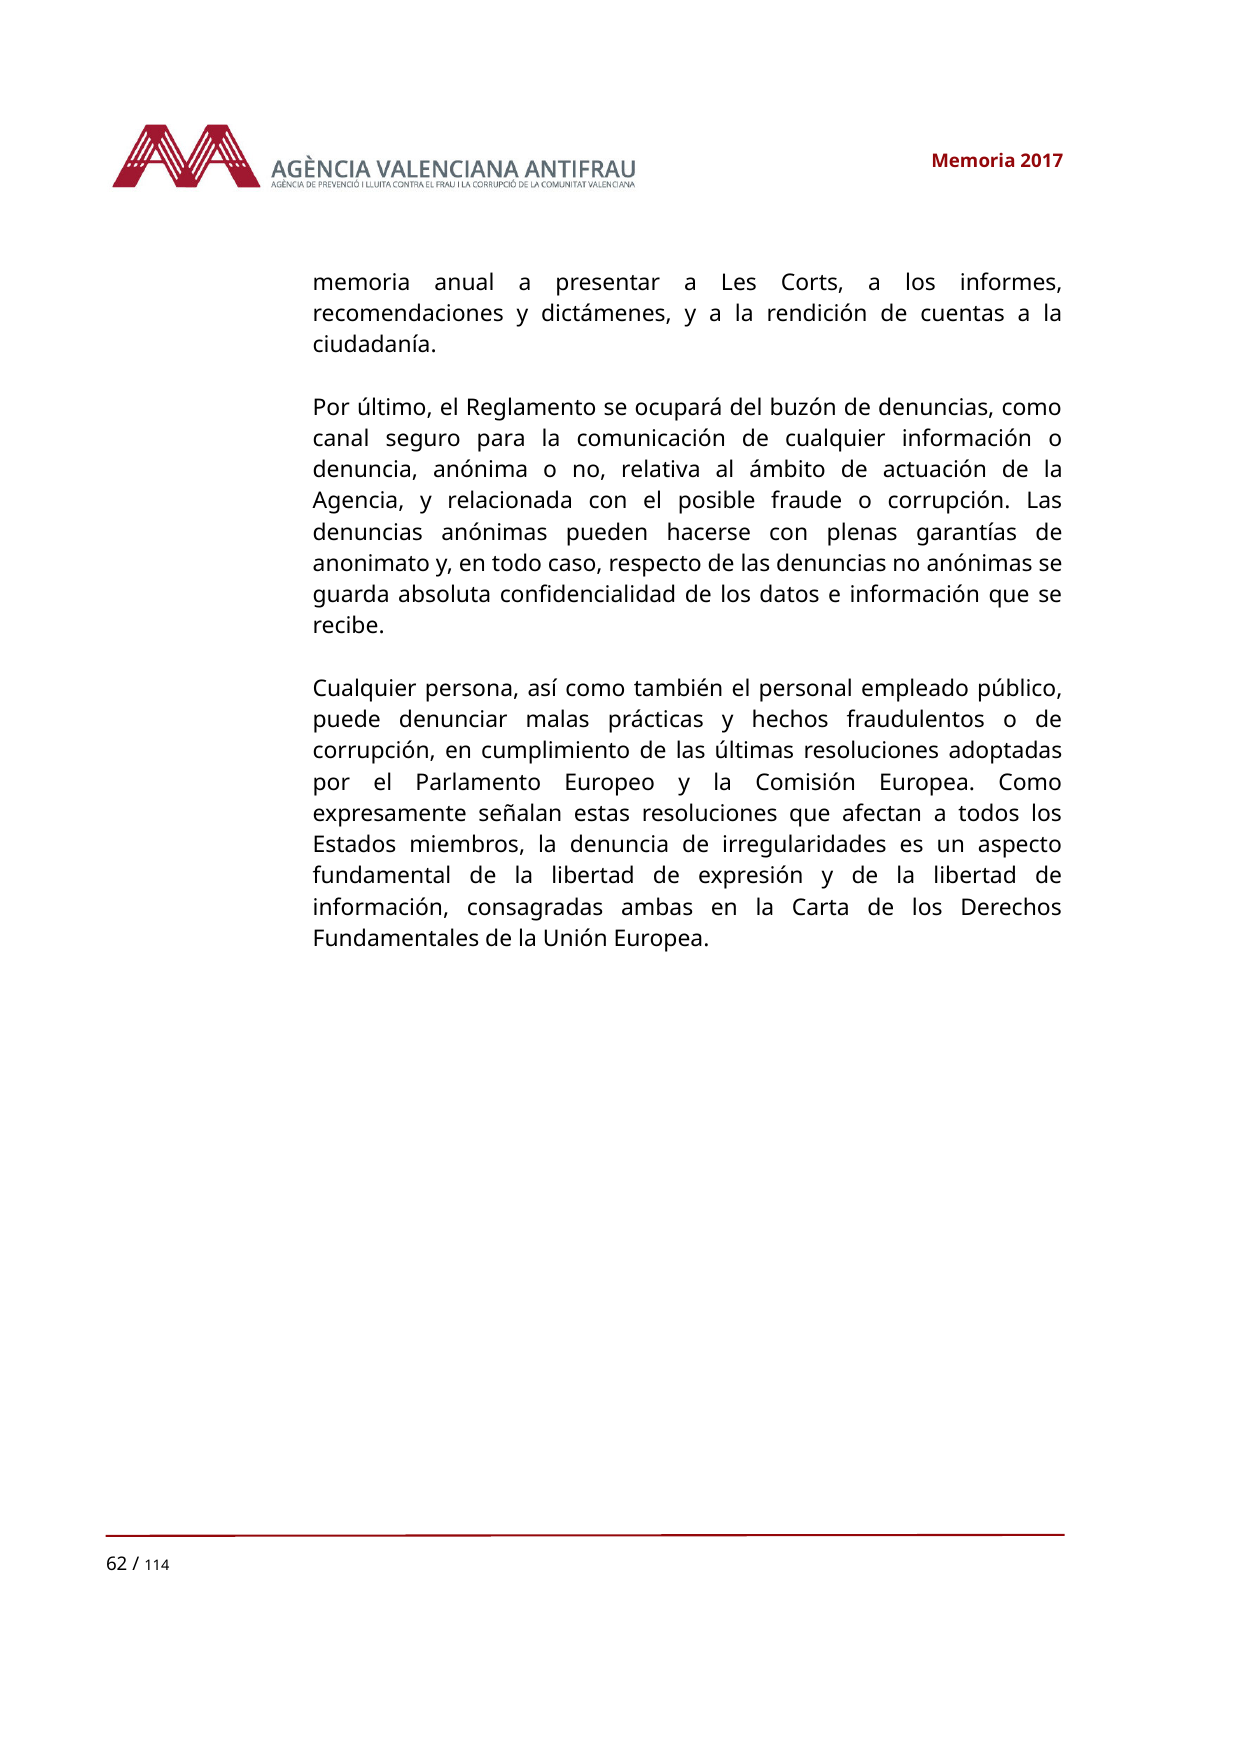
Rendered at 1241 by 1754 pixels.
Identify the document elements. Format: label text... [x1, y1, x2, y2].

picture [107, 112, 639, 197]
text memoria anual a presentar a Les Corts, a los informes, recomendaciones y dictámenes, y a la rendición de cuentas a la ciudadanía. [312, 266, 1063, 359]
text Cualquier persona, así como también el personal empleado público, puede denunciar malas prácticas y hechos fraudulentos o de corrupción, en cumplimiento de las últimas resoluciones adoptadas por el Parlamento Europeo y la Comisión Europea. Como expresamente señalan estas resoluciones que afectan a todos los Estados miembros, la denuncia de irregularidades es un aspecto fundamental de la libertad de expresión y de la libertad de información, consagradas ambas en la Carta de los Derechos Fundamentales de la Unión Europea. [312, 672, 1063, 953]
text Por último, el Reglamento se ocupará del buzón de denuncias, como canal seguro para la comunicación de cualquier información o denuncia, anónima o no, relativa al ámbito de actuación de la Agencia, y relacionada con el posible fraude o corrupción. Las denuncias anónimas pueden hacerse con plenas garantías de anonimato y, en todo caso, respecto de las denuncias no anónimas se guarda absoluta confidencialidad de los datos e información que se recibe. [312, 391, 1063, 641]
